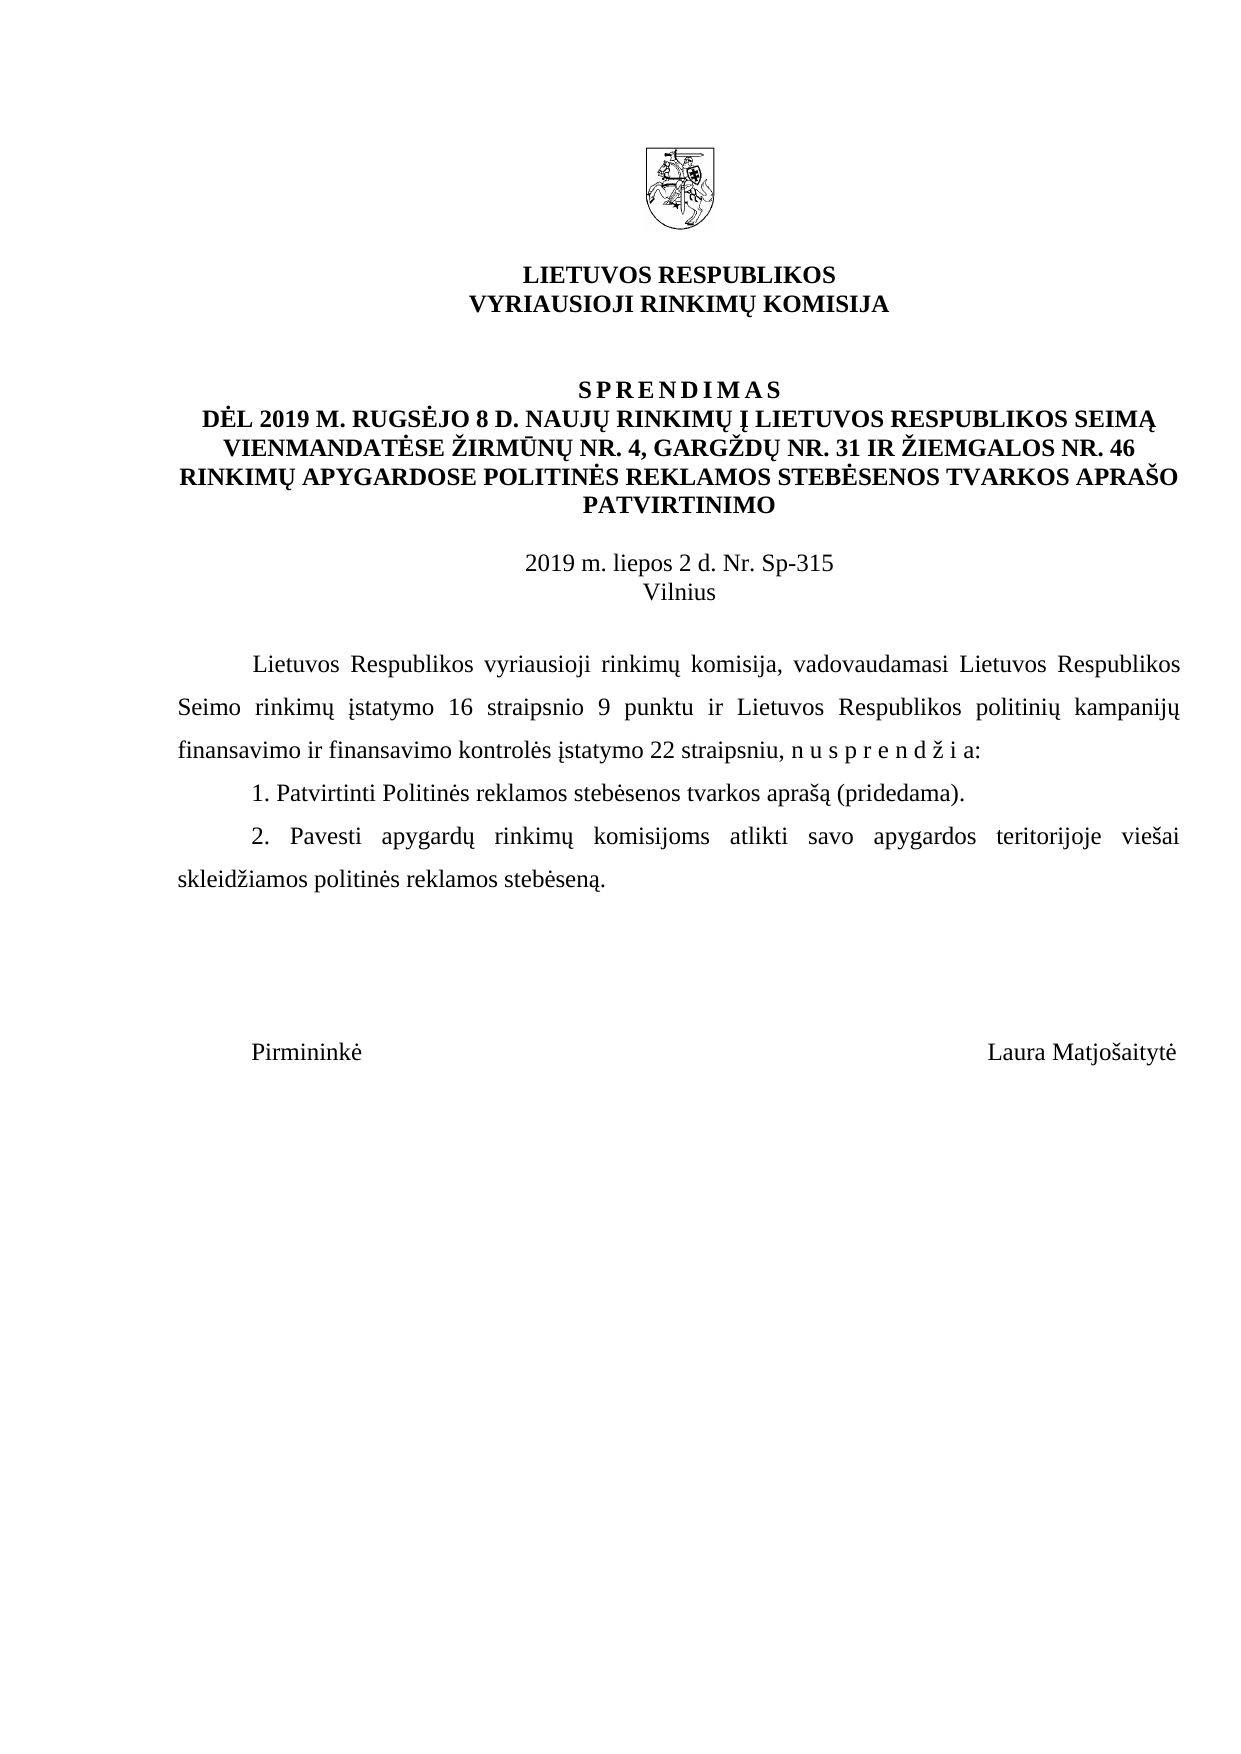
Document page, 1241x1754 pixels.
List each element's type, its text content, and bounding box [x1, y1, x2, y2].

text Pirmininkė Laura Matjošaitytė [177, 1037, 1181, 1066]
text DĖL 2019 M. RUGSĖJO 8 D. NAUJŲ RINKIMŲ Į LIETUVOS RESPUBLIKOS SEIMĄ VIENMANDATĖSE ŽIRMŪNŲ NR. 4, GARGŽDŲ NR. 31 IR ŽIEMGALOS NR. 46 RINKIMŲ APYGARDOSE politinės reklamos stebėsenos tvarkos aprašo patvirtinimo [177, 404, 1181, 519]
text 2. Pavesti apygardų rinkimų komisijoms atlikti savo apygardos teritorijoje viešai skleidžiamos politinės reklamos stebėseną. [177, 821, 1181, 893]
text Lietuvos Respublikos vyriausioji rinkimų komisija, vadovaudamasi Lietuvos Respublikos Seimo rinkimų įstatymo 16 straipsnio 9 punktu ir Lietuvos Respublikos politinių kampanijų finansavimo ir finansavimo kontrolės įstatymo 22 straipsniu, nusprendžia: [177, 649, 1181, 764]
text VYRIAUSIOJI RINKIMŲ KOMISIJA [177, 289, 1181, 318]
text 1. Patvirtinti Politinės reklamos stebėsenos tvarkos aprašą (pridedama). [177, 778, 1181, 807]
text Vilnius [177, 577, 1181, 606]
text LIETUVOS RESPUBLIKOS [177, 261, 1181, 289]
text 2019 m. liepos 2 d. Nr. Sp-315 [177, 548, 1181, 577]
text SpREndimas [177, 376, 1181, 404]
